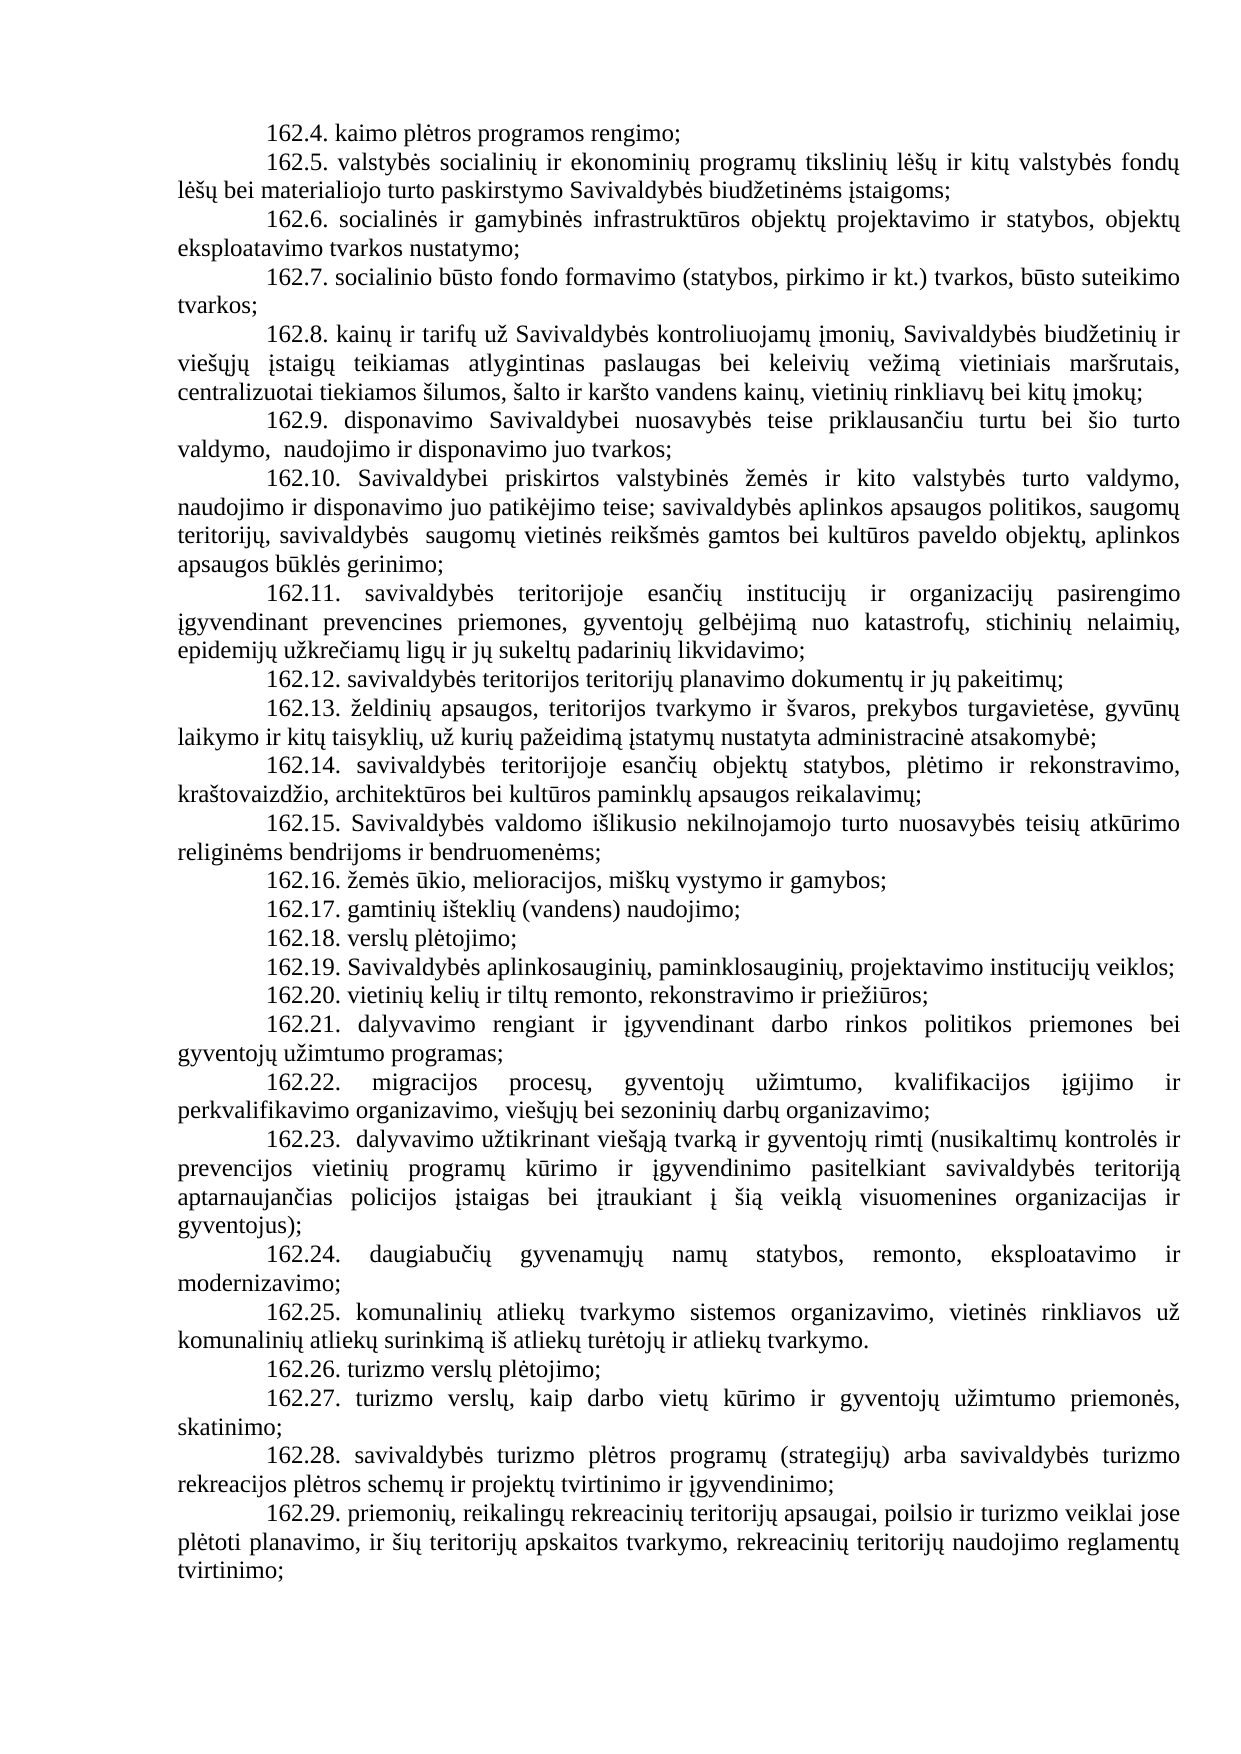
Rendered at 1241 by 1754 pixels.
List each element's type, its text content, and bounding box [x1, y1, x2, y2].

text 162.19. Savivaldybės aplinkosauginių, paminklosauginių, projektavimo institucijų veiklos; [177, 952, 1181, 981]
text 162.22. migracijos procesų, gyventojų užimtumo, kvalifikacijos įgijimo ir perkvalifikavimo organizavimo, viešųjų bei sezoninių darbų organizavimo; [177, 1067, 1181, 1124]
text 162.21. dalyvavimo rengiant ir įgyvendinant darbo rinkos politikos priemones bei gyventojų užimtumo programas; [177, 1009, 1181, 1067]
text 162.25. komunalinių atliekų tvarkymo sistemos organizavimo, vietinės rinkliavos už komunalinių atliekų surinkimą iš atliekų turėtojų ir atliekų tvarkymo. [177, 1297, 1181, 1354]
text 162.29. priemonių, reikalingų rekreacinių teritorijų apsaugai, poilsio ir turizmo veiklai jose plėtoti planavimo, ir šių teritorijų apskaitos tvarkymo, rekreacinių teritorijų naudojimo reglamentų tvirtinimo; [177, 1498, 1181, 1584]
text 162.27. turizmo verslų, kaip darbo vietų kūrimo ir gyventojų užimtumo priemonės, skatinimo; [177, 1383, 1181, 1441]
text 162.28. savivaldybės turizmo plėtros programų (strategijų) arba savivaldybės turizmo rekreacijos plėtros schemų ir projektų tvirtinimo ir įgyvendinimo; [177, 1441, 1181, 1498]
text 162.9. disponavimo Savivaldybei nuosavybės teise priklausančiu turtu bei šio turto valdymo, naudojimo ir disponavimo juo tvarkos; [177, 406, 1181, 463]
text 162.24. daugiabučių gyvenamųjų namų statybos, remonto, eksploatavimo ir modernizavimo; [177, 1239, 1181, 1297]
text 162.7. socialinio būsto fondo formavimo (statybos, pirkimo ir kt.) tvarkos, būsto suteikimo tvarkos; [177, 262, 1181, 319]
text 162.8. kainų ir tarifų už Savivaldybės kontroliuojamų įmonių, Savivaldybės biudžetinių ir viešųjų įstaigų teikiamas atlygintinas paslaugas bei keleivių vežimą vietiniais maršrutais, centralizuotai tiekiamos šilumos, šalto ir karšto vandens kainų, vietinių rinkliavų bei kitų įmokų; [177, 319, 1181, 406]
text 162.10. Savivaldybei priskirtos valstybinės žemės ir kito valstybės turto valdymo, naudojimo ir disponavimo juo patikėjimo teise; savivaldybės aplinkos apsaugos politikos, saugomų teritorijų, savivaldybės saugomų vietinės reikšmės gamtos bei kultūros paveldo objektų, aplinkos apsaugos būklės gerinimo; [177, 463, 1181, 578]
text 162.16. žemės ūkio, melioracijos, miškų vystymo ir gamybos; [177, 866, 1181, 894]
text 162.26. turizmo verslų plėtojimo; [177, 1354, 1181, 1383]
text 162.12. savivaldybės teritorijos teritorijų planavimo dokumentų ir jų pakeitimų; [177, 664, 1181, 693]
text 162.23. dalyvavimo užtikrinant viešąją tvarką ir gyventojų rimtį (nusikaltimų kontrolės ir prevencijos vietinių programų kūrimo ir įgyvendinimo pasitelkiant savivaldybės teritoriją aptarnaujančias policijos įstaigas bei įtraukiant į šią veiklą visuomenines organizacijas ir gyventojus); [177, 1124, 1181, 1239]
text 162.6. socialinės ir gamybinės infrastruktūros objektų projektavimo ir statybos, objektų eksploatavimo tvarkos nustatymo; [177, 204, 1181, 262]
text 162.15. Savivaldybės valdomo išlikusio nekilnojamojo turto nuosavybės teisių atkūrimo religinėms bendrijoms ir bendruomenėms; [177, 808, 1181, 866]
text 162.18. verslų plėtojimo; [177, 923, 1181, 952]
text 162.20. vietinių kelių ir tiltų remonto, rekonstravimo ir priežiūros; [177, 981, 1181, 1009]
text 162.5. valstybės socialinių ir ekonominių programų tikslinių lėšų ir kitų valstybės fondų lėšų bei materialiojo turto paskirstymo Savivaldybės biudžetinėms įstaigoms; [177, 147, 1181, 204]
text 162.17. gamtinių išteklių (vandens) naudojimo; [177, 894, 1181, 923]
text 162.11. savivaldybės teritorijoje esančių institucijų ir organizacijų pasirengimo įgyvendinant prevencines priemones, gyventojų gelbėjimą nuo katastrofų, stichinių nelaimių, epidemijų užkrečiamų ligų ir jų sukeltų padarinių likvidavimo; [177, 578, 1181, 664]
text 162.14. savivaldybės teritorijoje esančių objektų statybos, plėtimo ir rekonstravimo, kraštovaizdžio, architektūros bei kultūros paminklų apsaugos reikalavimų; [177, 751, 1181, 808]
text 162.13. želdinių apsaugos, teritorijos tvarkymo ir švaros, prekybos turgavietėse, gyvūnų laikymo ir kitų taisyklių, už kurių pažeidimą įstatymų nustatyta administracinė atsakomybė; [177, 693, 1181, 751]
text 162.4. kaimo plėtros programos rengimo; [177, 118, 1181, 147]
